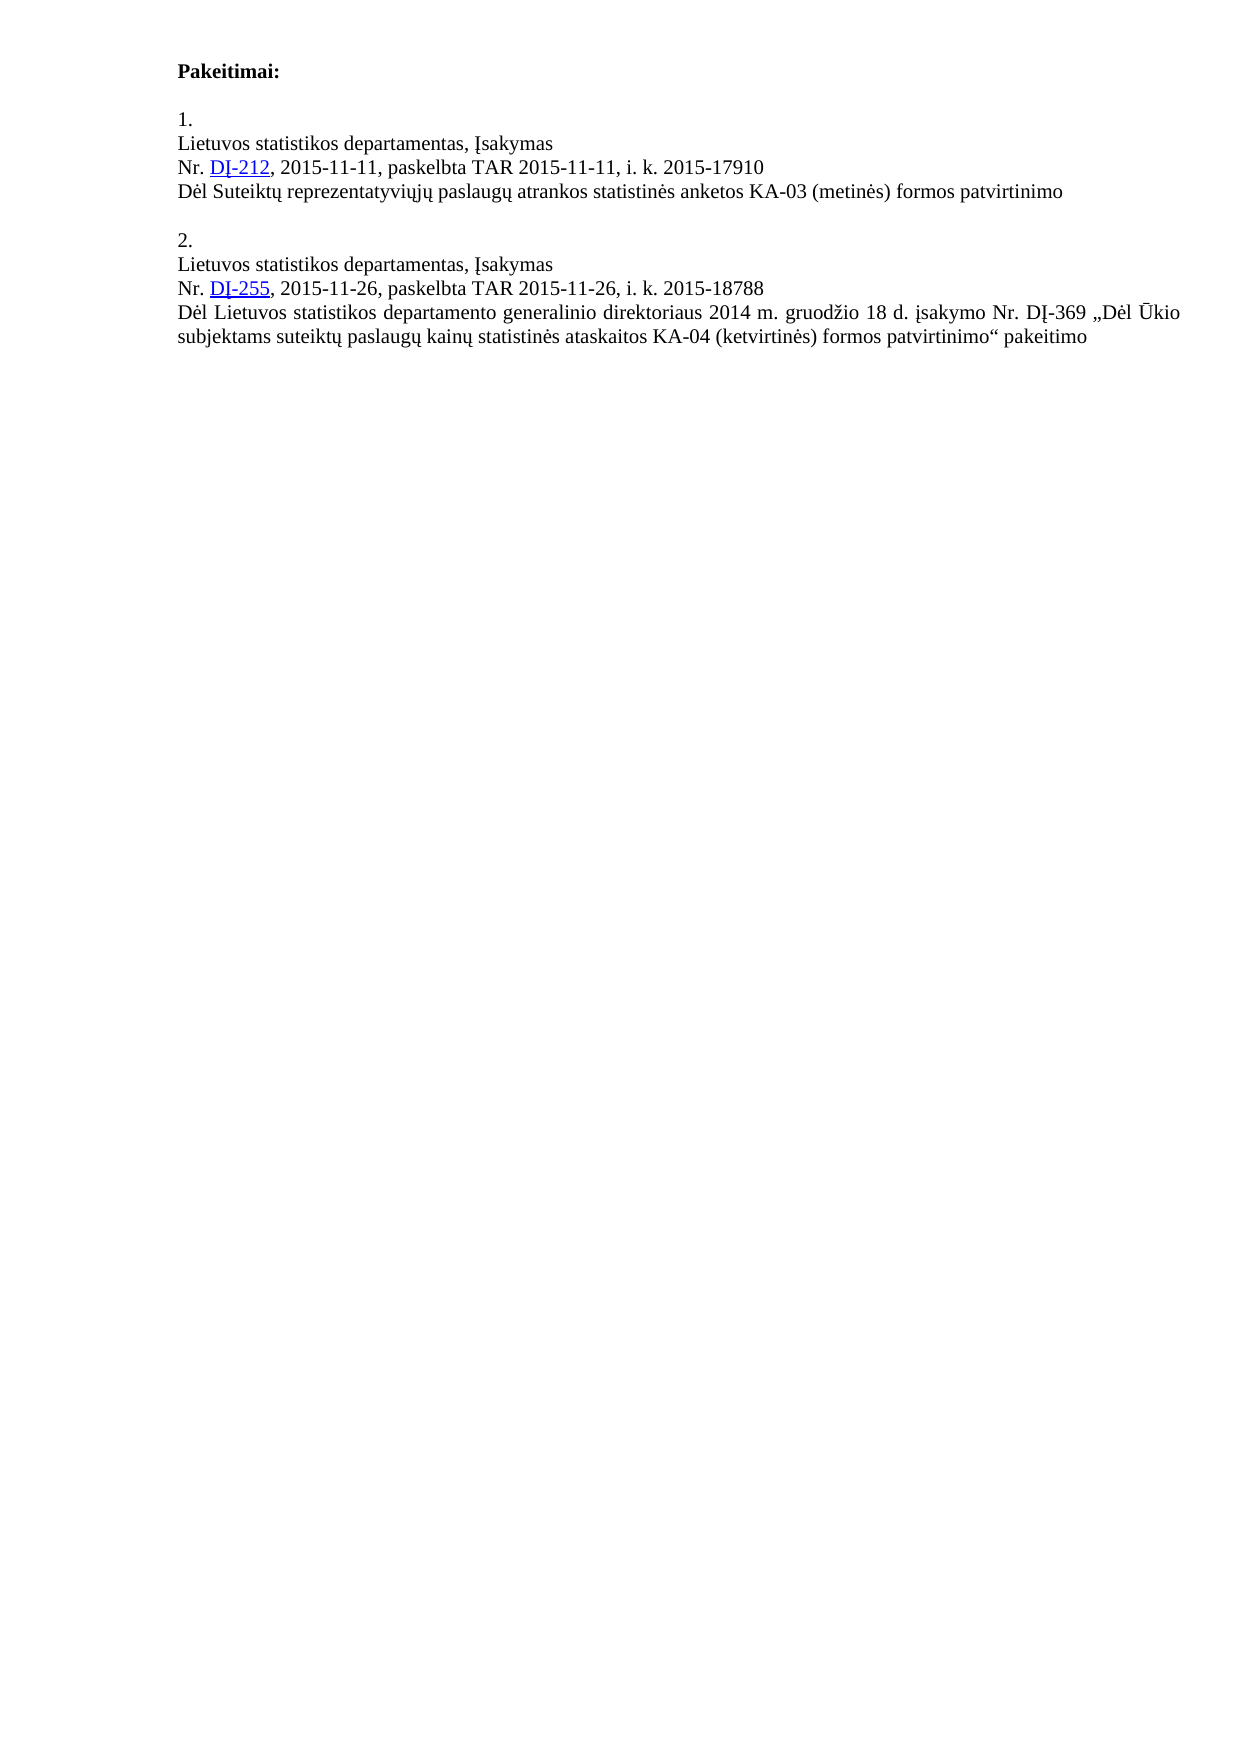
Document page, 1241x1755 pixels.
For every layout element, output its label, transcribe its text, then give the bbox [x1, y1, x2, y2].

text Nr. DĮ-255, 2015-11-26, paskelbta TAR 2015-11-26, i. k. 2015-18788 [177, 276, 1181, 300]
text 2. [177, 227, 1181, 252]
text Dėl Lietuvos statistikos departamento generalinio direktoriaus 2014 m. gruodžio 18 d. įsakymo Nr. DĮ-369 „Dėl Ūkio subjektams suteiktų paslaugų kainų statistinės ataskaitos KA-04 (ketvirtinės) formos patvirtinimo“ pakeitimo [177, 300, 1181, 348]
text Dėl Suteiktų reprezentatyviųjų paslaugų atrankos statistinės anketos KA-03 (metinės) formos patvirtinimo [177, 179, 1181, 203]
text Pakeitimai: [177, 59, 1181, 83]
text 1. [177, 107, 1181, 131]
text Nr. DĮ-212, 2015-11-11, paskelbta TAR 2015-11-11, i. k. 2015-17910 [177, 155, 1181, 179]
text Lietuvos statistikos departamentas, Įsakymas [177, 131, 1181, 155]
text Lietuvos statistikos departamentas, Įsakymas [177, 252, 1181, 276]
